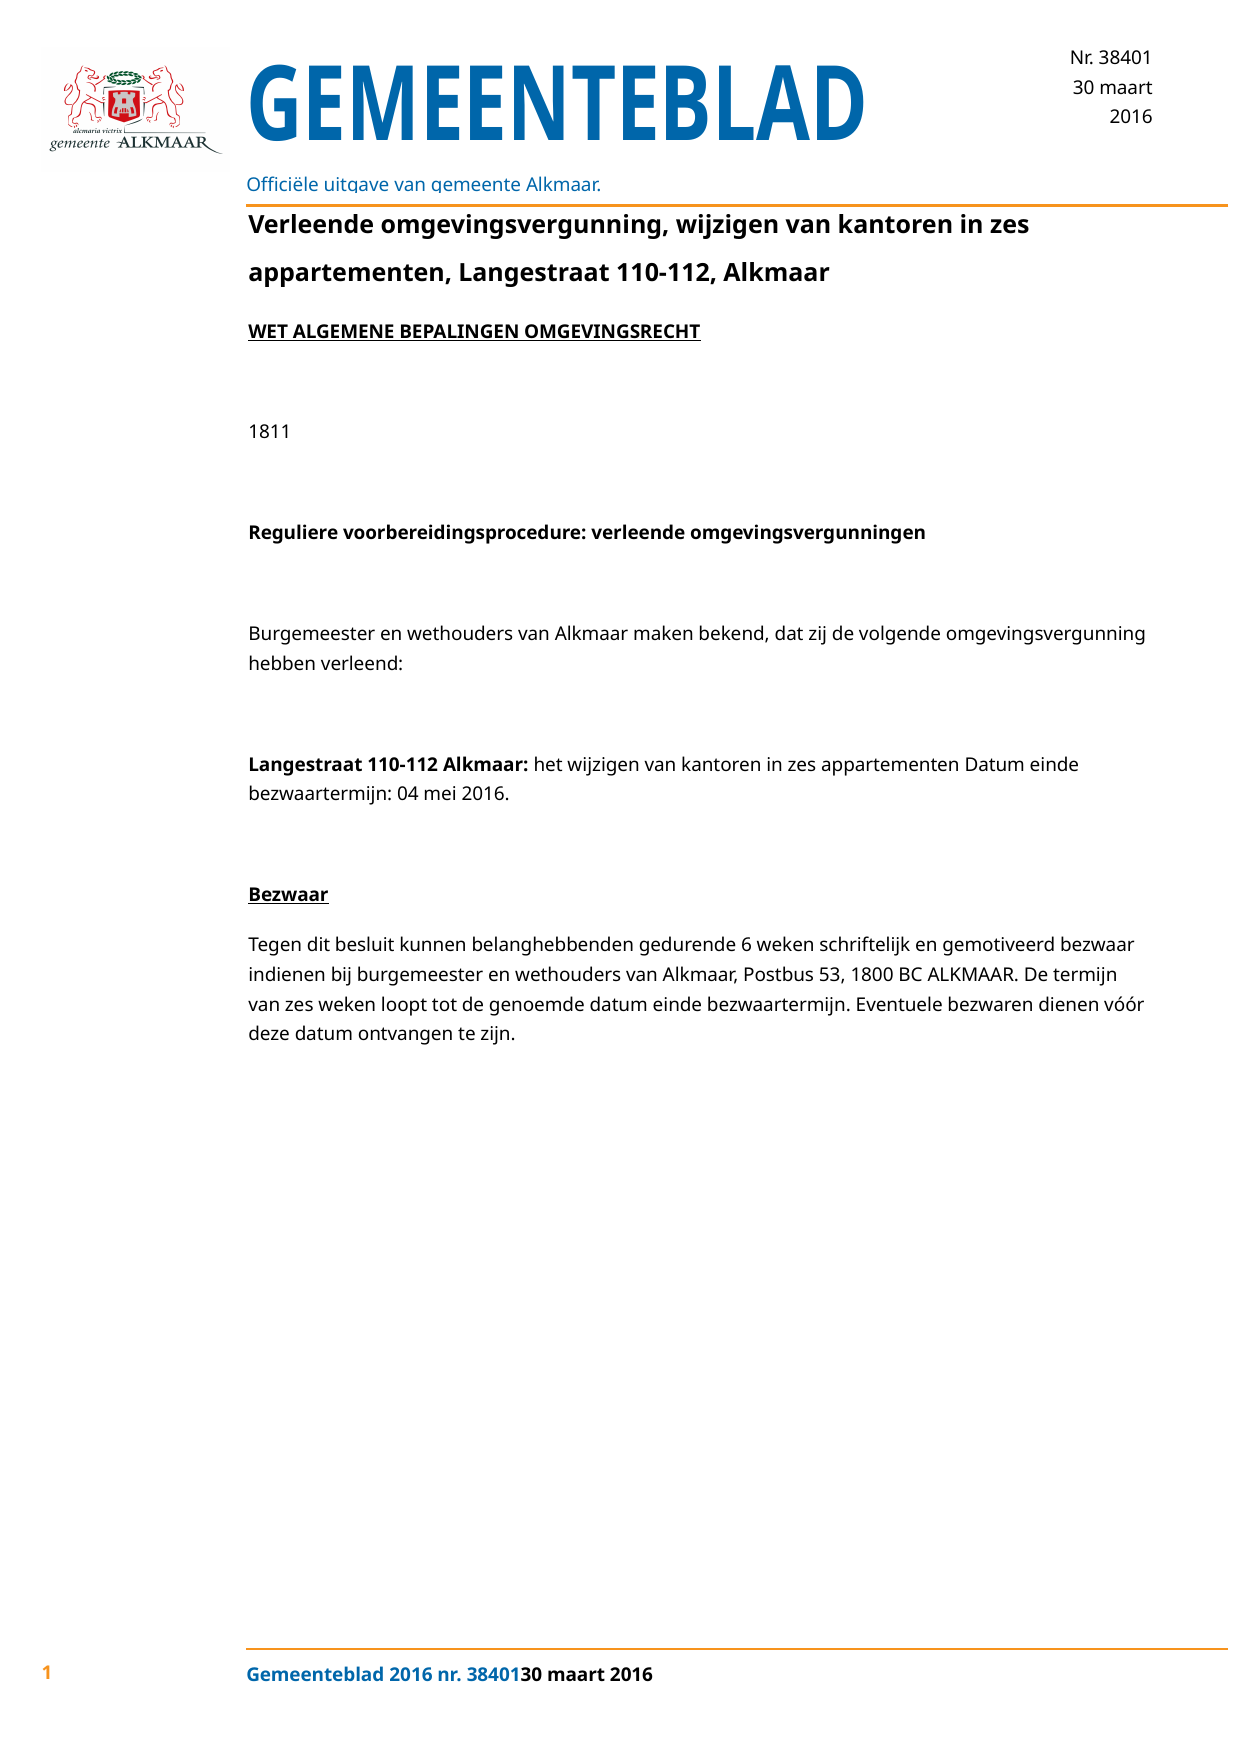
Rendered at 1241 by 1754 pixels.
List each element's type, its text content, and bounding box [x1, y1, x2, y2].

text Verleende omgevingsvergunning, wijzigen van kantoren in zes appartementen, Langestraat 110-112, Alkmaar [248, 207, 1152, 288]
picture [41, 47, 231, 172]
text 1811 [248, 419, 1152, 444]
text WET ALGEMENE BEPALINGEN OMGEVINGSRECHT [248, 318, 1152, 344]
text Tegen dit besluit kunnen belanghebbenden gedurende 6 weken schriftelijk en gemotiveerd bezwaar indienen bij burgemeester en wethouders van Alkmaar, Postbus 53, 1800 BC ALKMAAR. De termijn van zes weken loopt tot de genoemde datum einde bezwaartermijn. Eventuele bezwaren dienen vóór deze datum ontvangen te zijn. [248, 932, 1152, 1046]
text Langestraat 110-112 Alkmaar: het wijzigen van kantoren in zes appartementen Datum einde bezwaartermijn: 04 mei 2016. [248, 751, 1152, 806]
text Burgemeester en wethouders van Alkmaar maken bekend, dat zij de volgende omgevingsvergunning hebben verleend: [248, 620, 1152, 676]
text Reguliere voorbereidingsprocedure: verleende omgevingsvergunningen [248, 519, 1152, 545]
text Bezwaar [248, 881, 1152, 907]
